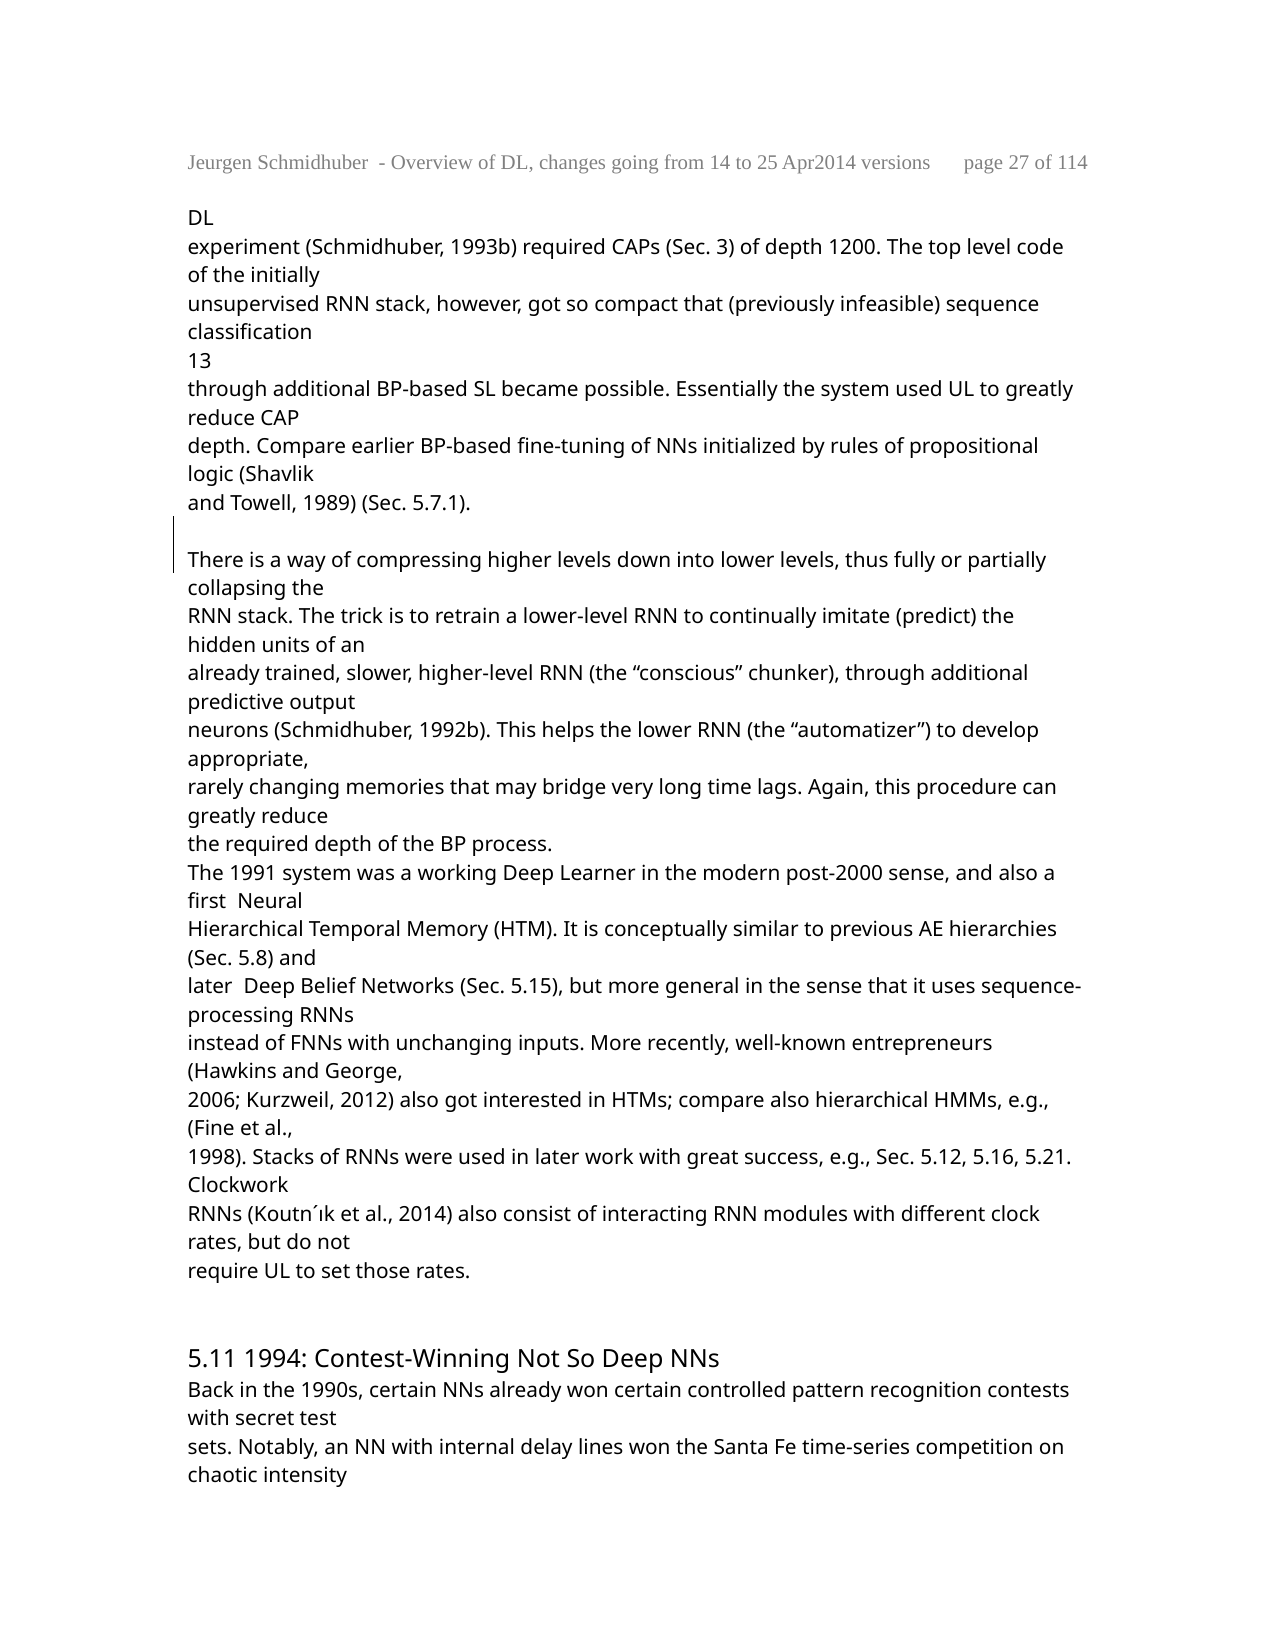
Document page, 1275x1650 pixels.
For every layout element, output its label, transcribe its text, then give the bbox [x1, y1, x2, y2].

text DL [187, 203, 1087, 232]
text already trained, slower, higher-level RNN (the “conscious” chunker), through additional predictive output [187, 658, 1087, 715]
text 5.11 1994: Contest-Winning Not So Deep NNs [187, 1341, 1087, 1375]
text RNNs (Koutn´ık et al., 2014) also consist of interacting RNN modules with different clock rates, but do not [187, 1199, 1087, 1256]
text and Towell, 1989) (Sec. 5.7.1). [187, 488, 1087, 516]
text Hierarchical Temporal Memory (HTM). It is conceptually similar to previous AE hierarchies (Sec. 5.8) and [187, 914, 1087, 971]
text experiment (Schmidhuber, 1993b) required CAPs (Sec. 3) of depth 1200. The top level code of the initially [187, 232, 1087, 289]
text Back in the 1990s, certain NNs already won certain controlled pattern recognition contests with secret test [187, 1375, 1087, 1432]
text through additional BP-based SL became possible. Essentially the system used UL to greatly reduce CAP [187, 374, 1087, 431]
text There is a way of compressing higher levels down into lower levels, thus fully or partially collapsing the [187, 516, 1087, 545]
text depth. Compare earlier BP-based fine-tuning of NNs initialized by rules of propositional logic (Shavlik [187, 431, 1087, 488]
text the required depth of the BP process. [187, 829, 1087, 858]
text instead of FNNs with unchanging inputs. More recently, well-known entrepreneurs (Hawkins and George, [187, 1028, 1087, 1085]
text require UL to set those rates. [187, 1256, 1087, 1284]
text 1998). Stacks of RNNs were used in later work with great success, e.g., Sec. 5.12, 5.16, 5.21. Clockwork [187, 1142, 1087, 1199]
text rarely changing memories that may bridge very long time lags. Again, this procedure can greatly reduce [187, 772, 1087, 829]
text neurons (Schmidhuber, 1992b). This helps the lower RNN (the “automatizer”) to develop appropriate, [187, 715, 1087, 772]
text 2006; Kurzweil, 2012) also got interested in HTMs; compare also hierarchical HMMs, e.g., (Fine et al., [187, 1085, 1087, 1142]
text RNN stack. The trick is to retrain a lower-level RNN to continually imitate (predict) the hidden units of an [187, 602, 1087, 658]
text later Deep Belief Networks (Sec. 5.15), but more general in the sense that it uses sequence-processing RNNs [187, 971, 1087, 1028]
text 13 [187, 346, 1087, 374]
text sets. Notably, an NN with internal delay lines won the Santa Fe time-series competition on chaotic intensity [187, 1432, 1087, 1489]
text unsupervised RNN stack, however, got so compact that (previously infeasible) sequence classification [187, 289, 1087, 346]
text The 1991 system was a working Deep Learner in the modern post-2000 sense, and also a first Neural [187, 858, 1087, 914]
